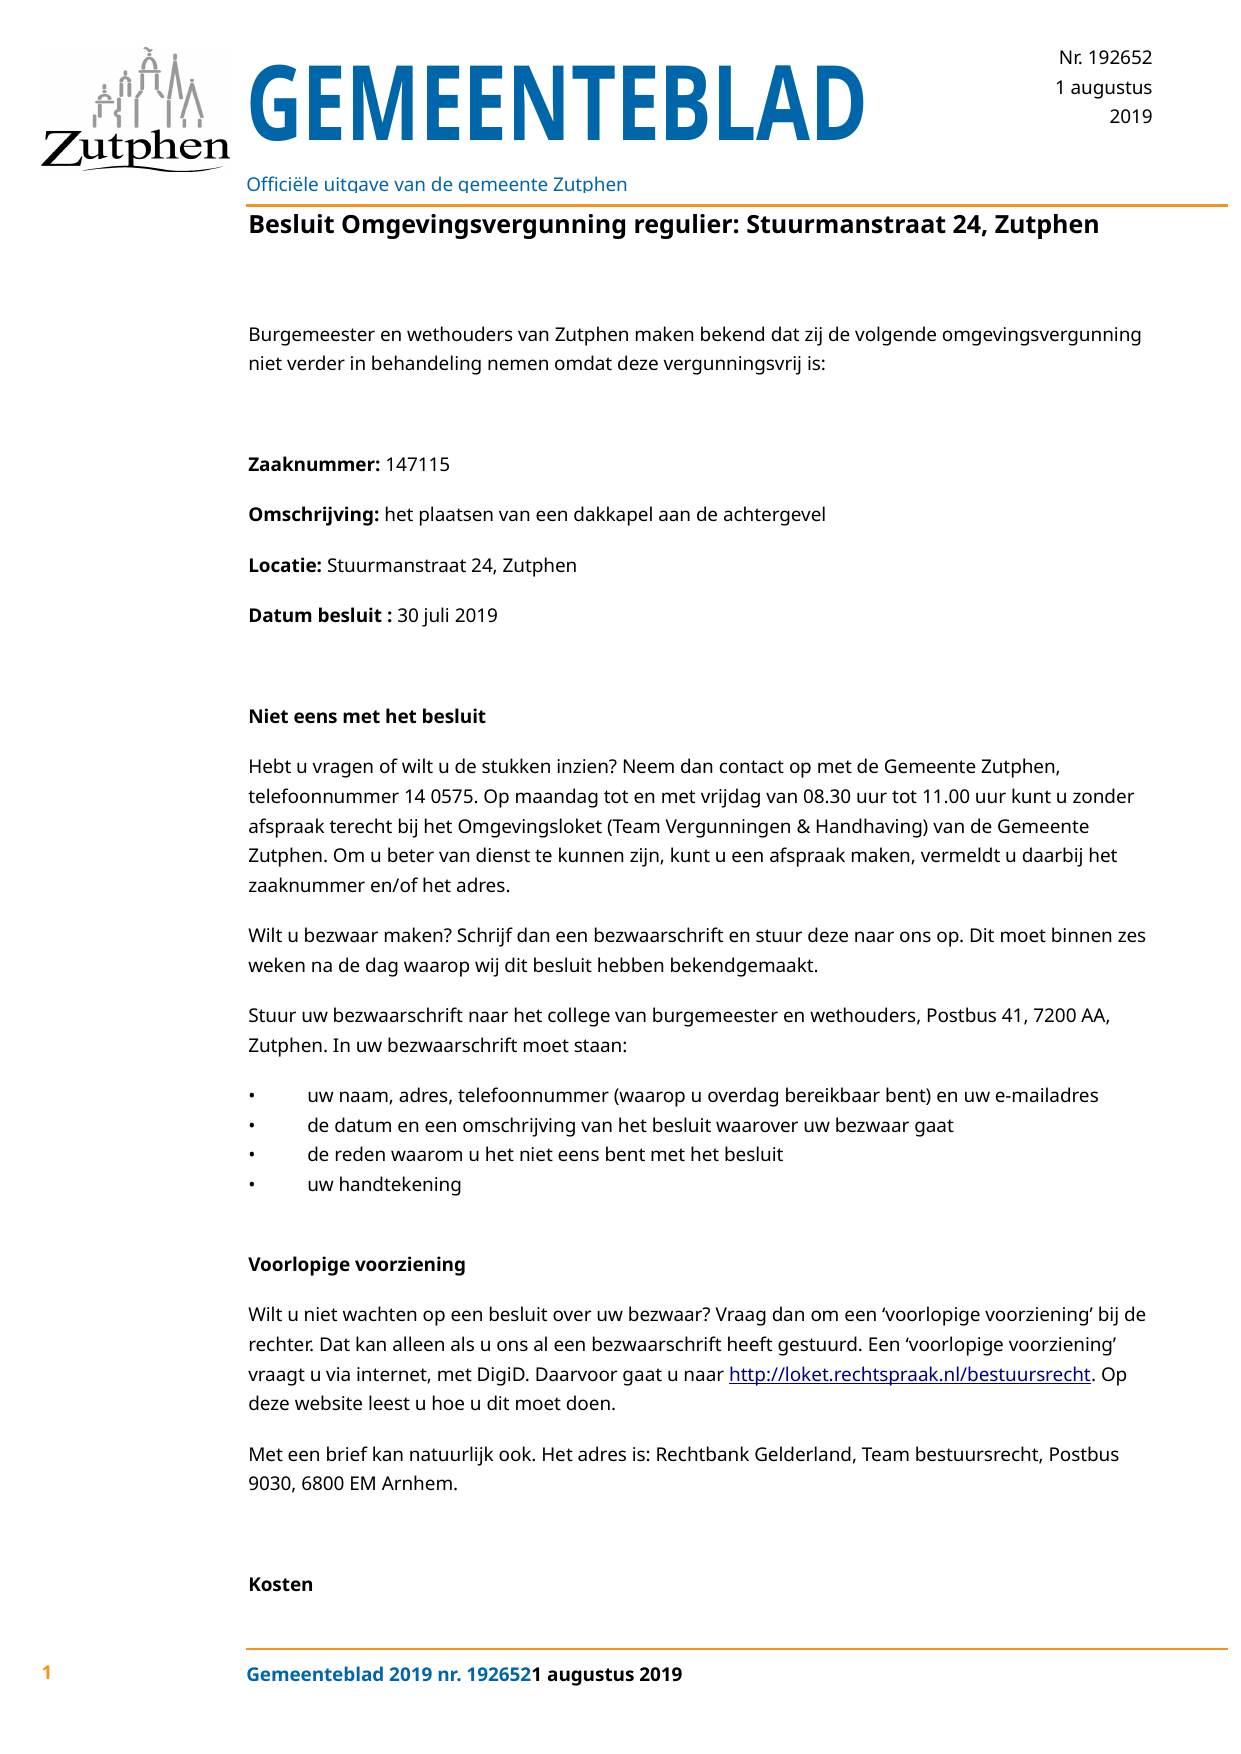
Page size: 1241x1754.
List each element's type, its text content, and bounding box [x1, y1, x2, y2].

list uw naam, adres, telefoonnummer (waarop u overdag bereikbaar bent) en uw e-mailadres [248, 1082, 1152, 1108]
list uw handtekening [248, 1171, 1152, 1197]
text Voorlopige voorziening [248, 1251, 1152, 1277]
text Besluit Omgevingsvergunning regulier: Stuurmanstraat 24, Zutphen [248, 207, 1152, 241]
text Wilt u bezwaar maken? Schrijf dan een bezwaarschrift en stuur deze naar ons op. Dit moet binnen zes weken na de dag waarop wij dit besluit hebben bekendgemaakt. [248, 922, 1152, 978]
text Locatie: Stuurmanstraat 24, Zutphen [248, 552, 1152, 578]
text Stuur uw bezwaarschrift naar het college van burgemeester en wethouders, Postbus 41, 7200 AA, Zutphen. In uw bezwaarschrift moet staan: [248, 1002, 1152, 1058]
text Kosten [248, 1571, 1152, 1597]
text Wilt u niet wachten op een besluit over uw bezwaar? Vraag dan om een ‘voorlopige voorziening’ bij de rechter. Dat kan alleen als u ons al een bezwaarschrift heeft gestuurd. Een ‘voorlopige voorziening’ vraagt u via internet, met DigiD. Daarvoor gaat u naar http://loket.rechtspraak.nl/bestuursrecht. Op deze website leest u hoe u dit moet doen. [248, 1302, 1152, 1416]
text Met een brief kan natuurlijk ook. Het adres is: Rechtbank Gelderland, Team bestuursrecht, Postbus 9030, 6800 EM Arnhem. [248, 1441, 1152, 1496]
text Datum besluit : 30 juli 2019 [248, 602, 1152, 628]
text Zaaknummer: 147115 [248, 451, 1152, 477]
text Omschrijving: het plaatsen van een dakkapel aan de achtergevel [248, 502, 1152, 527]
picture [41, 47, 231, 172]
list de datum en een omschrijving van het besluit waarover uw bezwaar gaat [248, 1112, 1152, 1138]
text Niet eens met het besluit [248, 703, 1152, 729]
text Burgemeester en wethouders van Zutphen maken bekend dat zij de volgende omgevingsvergunning niet verder in behandeling nemen omdat deze vergunningsvrij is: [248, 321, 1152, 376]
text Hebt u vragen of wilt u de stukken inzien? Neem dan contact op met de Gemeente Zutphen, telefoonnummer 14 0575. Op maandag tot en met vrijdag van 08.30 uur tot 11.00 uur kunt u zonder afspraak terecht bij het Omgevingsloket (Team Vergunningen & Handhaving) van de Gemeente Zutphen. Om u beter van dienst te kunnen zijn, kunt u een afspraak maken, vermeldt u daarbij het zaaknummer en/of het adres. [248, 754, 1152, 898]
list de reden waarom u het niet eens bent met het besluit [248, 1142, 1152, 1167]
